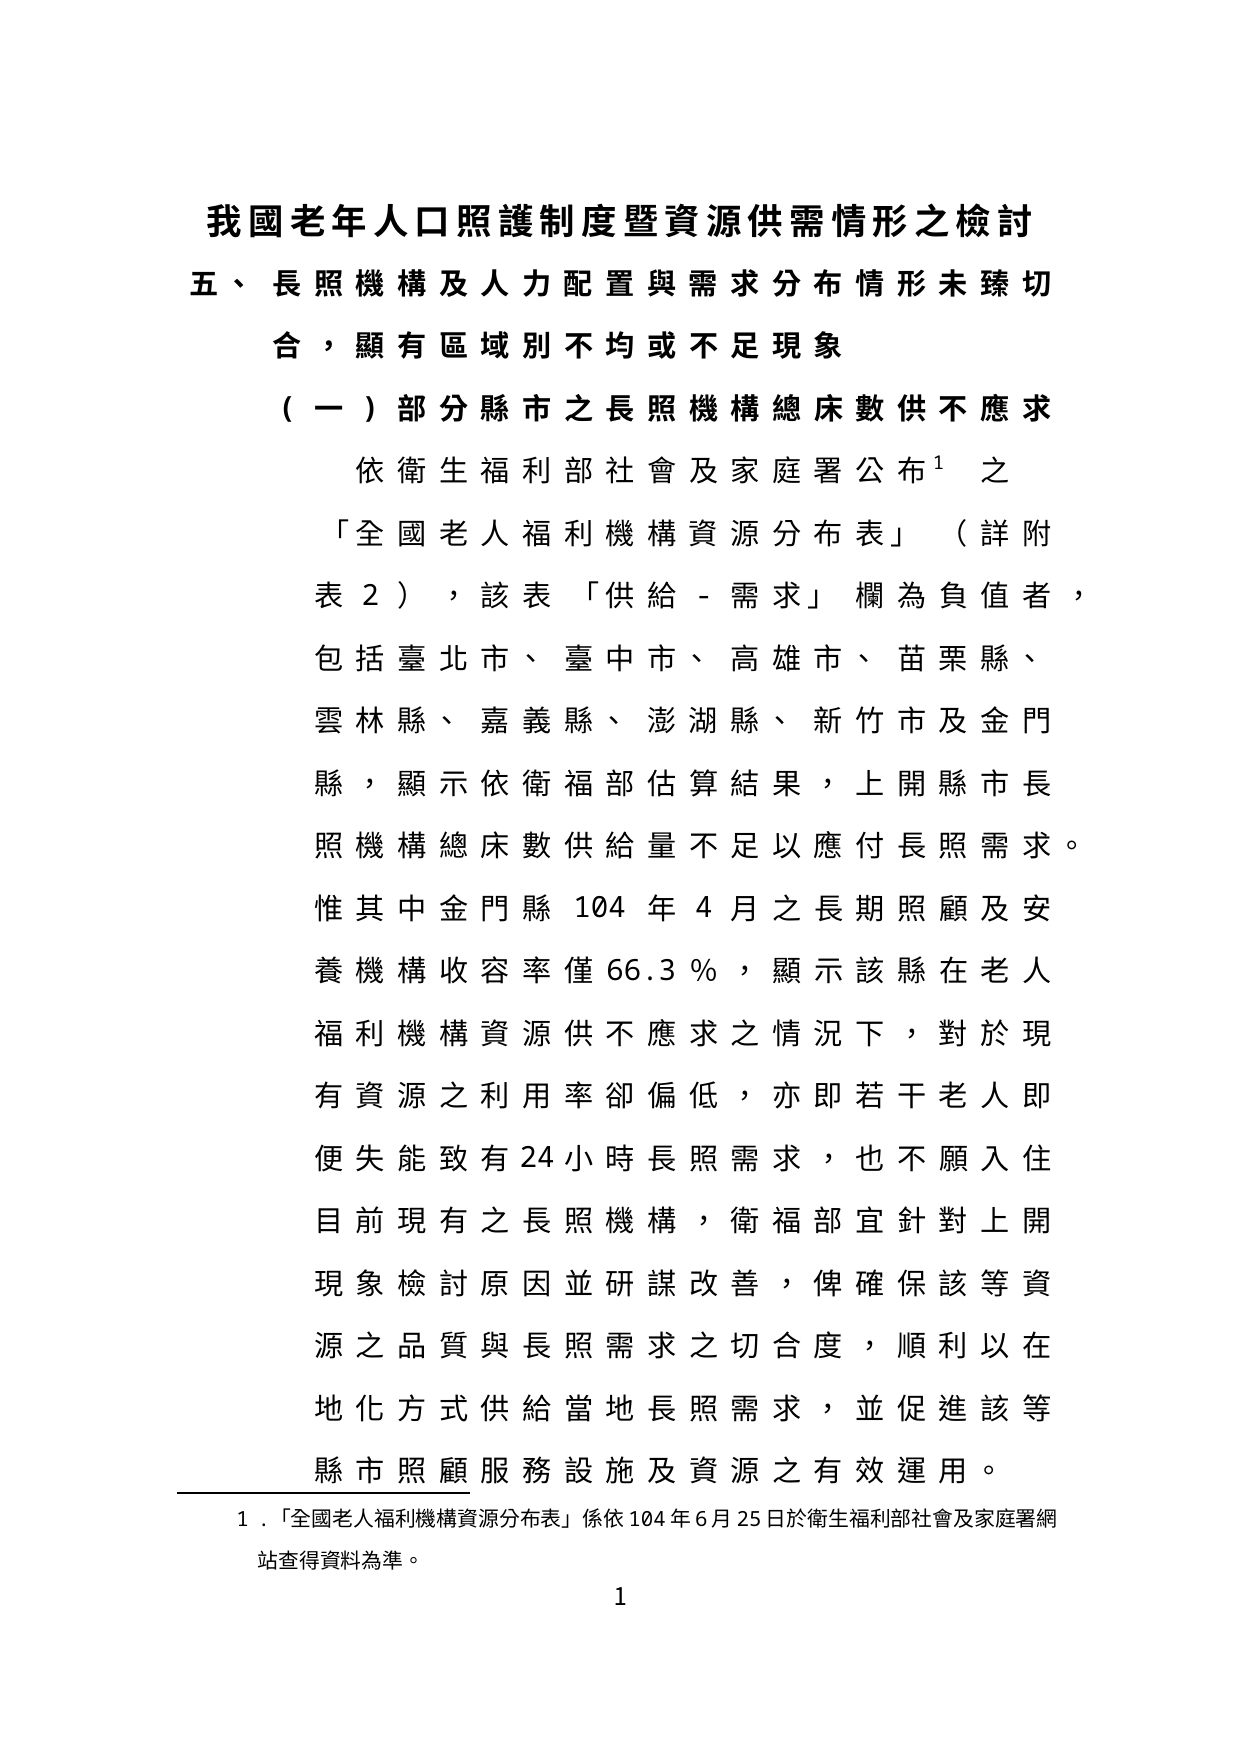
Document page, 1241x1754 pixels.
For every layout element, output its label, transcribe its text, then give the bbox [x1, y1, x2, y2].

text 依衛生福利部社會及家庭署公布之「全國老人福利機構資源分布表」（詳附表2），該表「供給-需求」欄為負值者，包括臺北市、臺中市、高雄市、苗栗縣、雲林縣、嘉義縣、澎湖縣、新竹市及金門縣，顯示依衛福部估算結果，上開縣市長照機構總床數供給量不足以應付長照需求。惟其中金門縣104年4月之長期照顧及安養機構收容率僅66.3％，顯示該縣在老人福利機構資源供不應求之情況下，對於現有資源之利用率卻偏低，亦即若干老人即便失能致有24小時長照需求，也不願入住目前現有之長照機構，衛福部宜針對上開現象檢討原因並研謀改善，俾確保該等資源之品質與長照需求之切合度，順利以在地化方式供給當地長照需求，並促進該等縣市照顧服務設施及資源之有效運用。 [271, 427, 1058, 1490]
text (一)部分縣市之長照機構總床數供不應求 [242, 365, 1058, 427]
text 我國老年人口照護制度暨資源供需情形之檢討 [183, 177, 1058, 240]
text 五、長照機構及人力配置與需求分布情形未臻切合，顯有區域別不均或不足現象 [183, 240, 1058, 365]
text .「全國老人福利機構資源分布表」係依104年6月25日於衛生福利部社會及家庭署網站查得資料為準。 [236, 1493, 1063, 1577]
